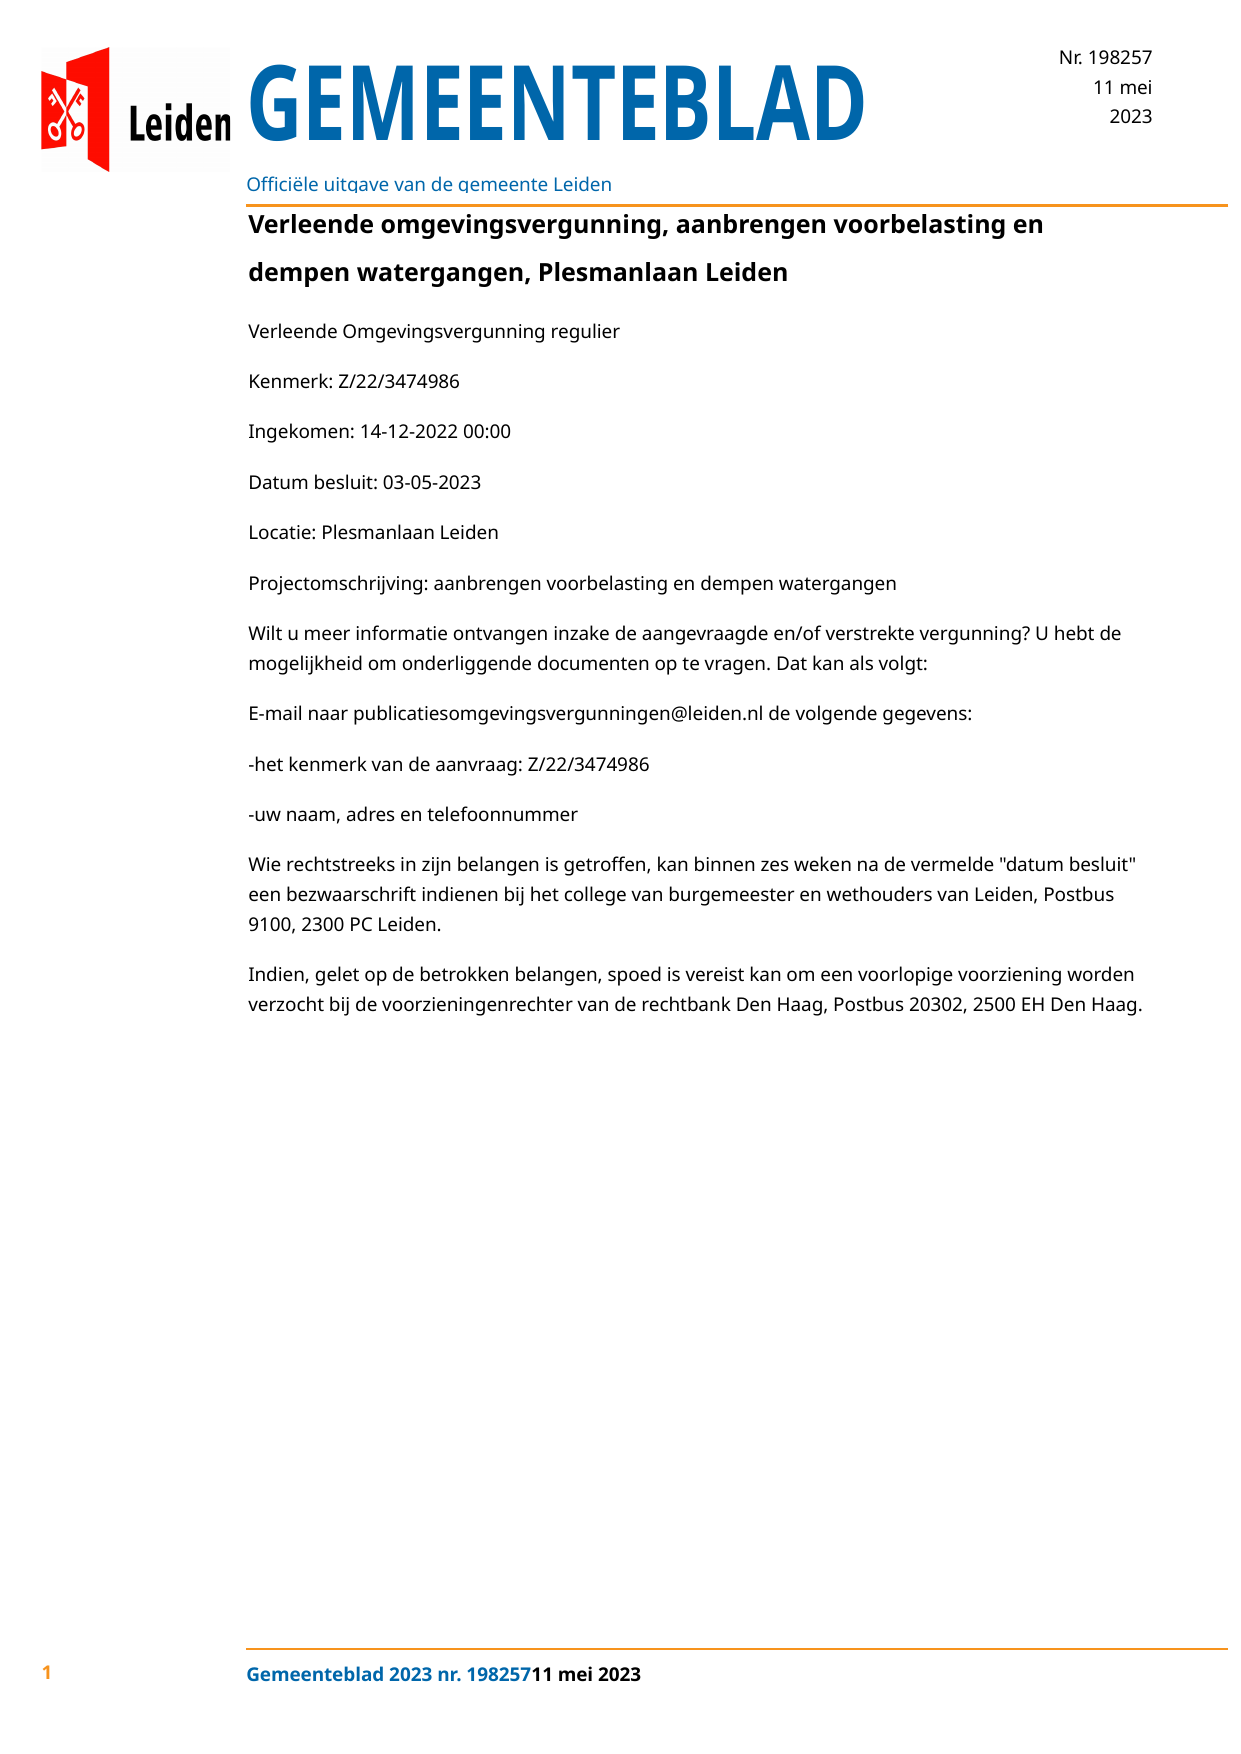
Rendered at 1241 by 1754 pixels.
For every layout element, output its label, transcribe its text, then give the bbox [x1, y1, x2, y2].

text Locatie: Plesmanlaan Leiden [248, 519, 1152, 545]
text Wilt u meer informatie ontvangen inzake de aangevraagde en/of verstrekte vergunning? U hebt de mogelijkheid om onderliggende documenten op te vragen. Dat kan als volgt: [248, 620, 1152, 676]
text Verleende omgevingsvergunning, aanbrengen voorbelasting en dempen watergangen, Plesmanlaan Leiden [248, 207, 1152, 288]
text Projectomschrijving: aanbrengen voorbelasting en dempen watergangen [248, 570, 1152, 596]
text -uw naam, adres en telefoonnummer [248, 801, 1152, 827]
text Indien, gelet op de betrokken belangen, spoed is vereist kan om een voorlopige voorziening worden verzocht bij de voorzieningenrechter van de rechtbank Den Haag, Postbus 20302, 2500 EH Den Haag. [248, 961, 1152, 1017]
picture [41, 47, 231, 172]
text Datum besluit: 03-05-2023 [248, 469, 1152, 495]
text -het kenmerk van de aanvraag: Z/22/3474986 [248, 751, 1152, 777]
text Wie rechtstreeks in zijn belangen is getroffen, kan binnen zes weken na de vermelde "datum besluit" een bezwaarschrift indienen bij het college van burgemeester en wethouders van Leiden, Postbus 9100, 2300 PC Leiden. [248, 852, 1152, 937]
text Kenmerk: Z/22/3474986 [248, 368, 1152, 394]
text Ingekomen: 14-12-2022 00:00 [248, 419, 1152, 444]
text E-mail naar publicatiesomgevingsvergunningen@leiden.nl de volgende gegevens: [248, 700, 1152, 726]
text Verleende Omgevingsvergunning regulier [248, 318, 1152, 344]
